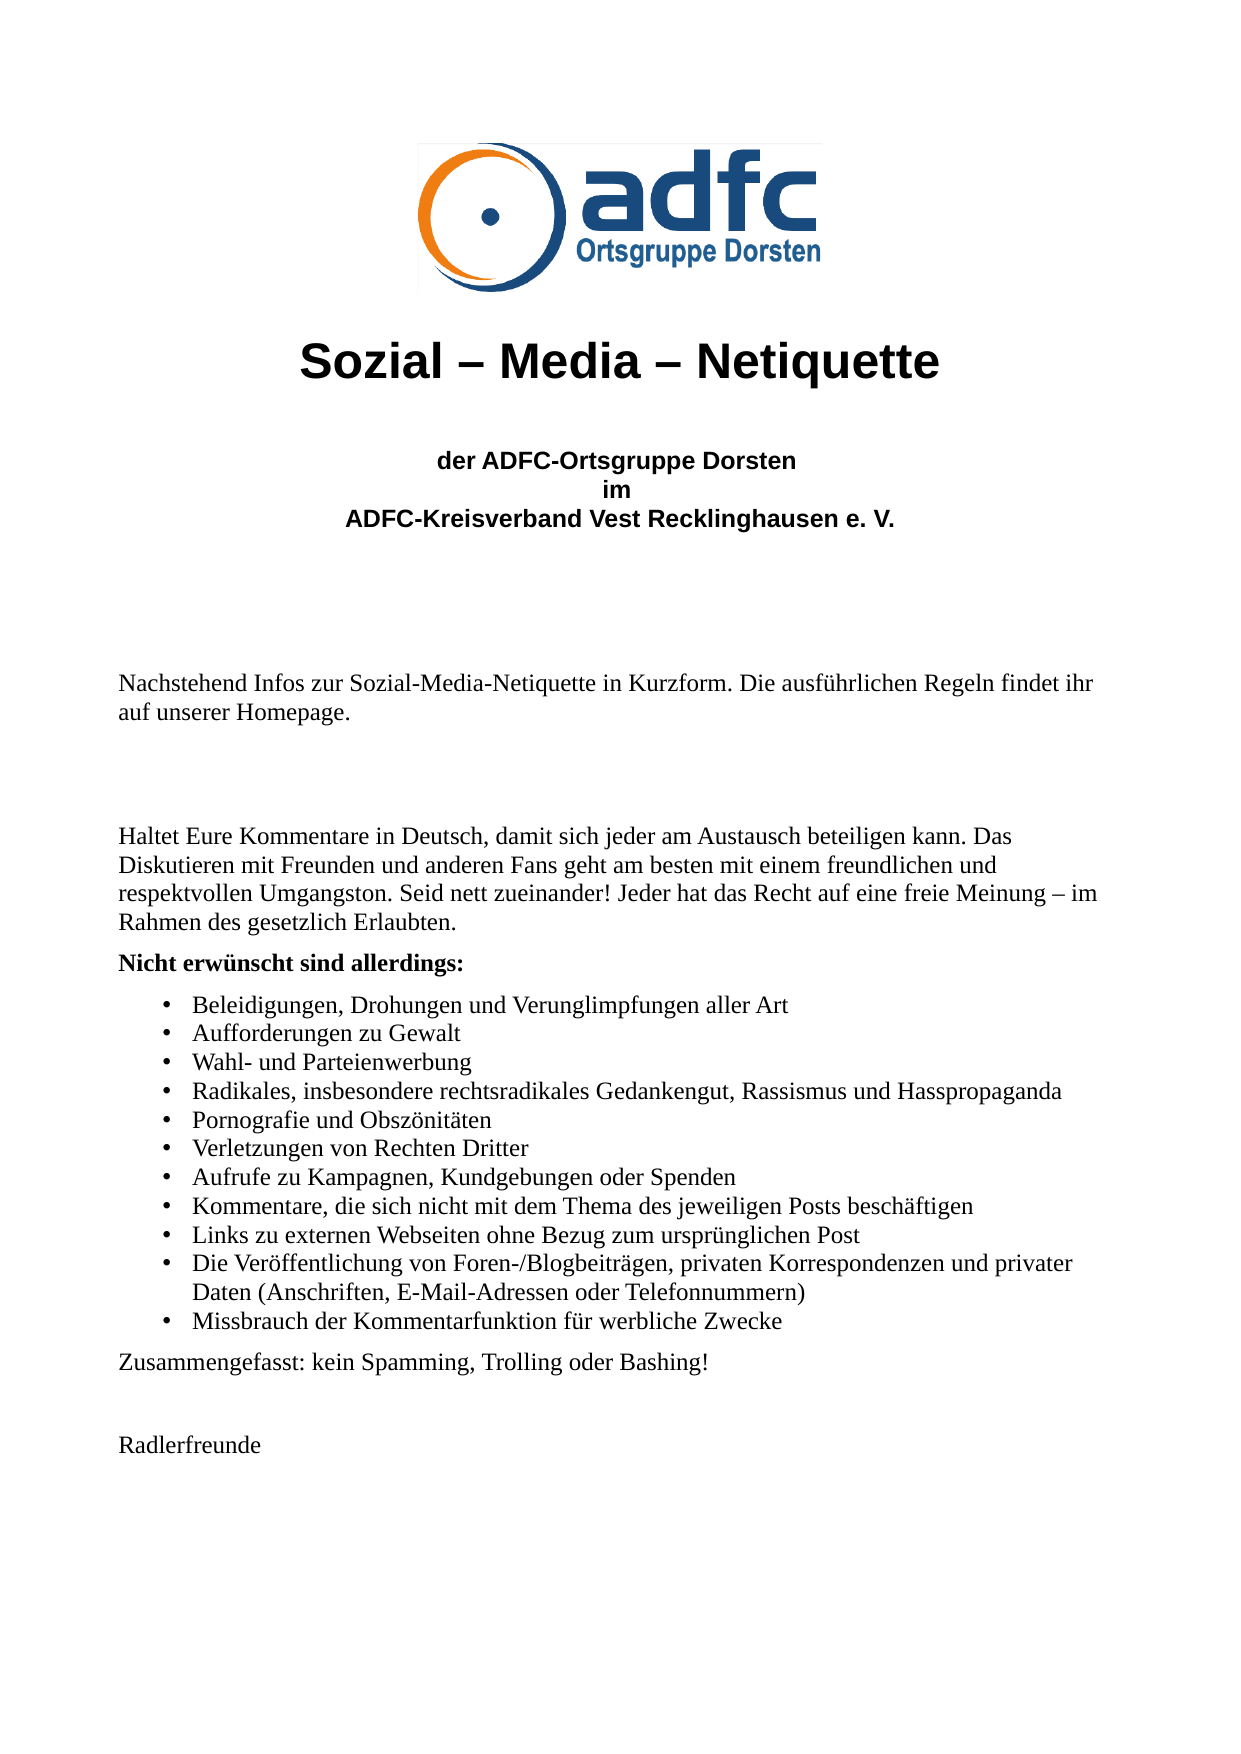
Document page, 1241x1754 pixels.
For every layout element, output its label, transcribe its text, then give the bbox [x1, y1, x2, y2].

list Aufforderungen zu Gewalt [162, 1018, 1122, 1047]
text Radlerfreunde [118, 1430, 1122, 1458]
list Kommentare, die sich nicht mit dem Thema des jeweiligen Posts beschäftigen [162, 1191, 1122, 1220]
text Haltet Eure Kommentare in Deutsch, damit sich jeder am Austausch beteiligen kann. Das Diskutieren mit Freunden und anderen Fans geht am besten mit einem freundlichen und respektvollen Umgangston. Seid nett zueinander! Jeder hat das Recht auf eine freie Meinung – im Rahmen des gesetzlich Erlaubten. [118, 821, 1122, 936]
list Links zu externen Webseiten ohne Bezug zum ursprünglichen Post [162, 1220, 1122, 1248]
list Pornografie und Obszönitäten [162, 1105, 1122, 1133]
subtitle Sozial – Media – Netiquette der ADFC-Ortsgruppe Dorsten im ADFC-Kreisverband Vest Recklinghausen e. V. [118, 331, 1122, 532]
list Verletzungen von Rechten Dritter [162, 1133, 1122, 1162]
list Aufrufe zu Kampagnen, Kundgebungen oder Spenden [162, 1162, 1122, 1191]
list Missbrauch der Kommentarfunktion für werbliche Zwecke [162, 1306, 1122, 1335]
list Radikales, insbesondere rechtsradikales Gedankengut, Rassismus und Hasspropaganda [162, 1076, 1122, 1105]
text Zusammengefasst: kein Spamming, Trolling oder Bashing! [118, 1347, 1122, 1376]
list Beleidigungen, Drohungen und Verunglimpfungen aller Art [162, 990, 1122, 1018]
list Die Veröffentlichung von Foren-/Blogbeiträgen, privaten Korrespondenzen und privater Daten (Anschriften, E-Mail-Adressen oder Telefonnummern) [162, 1248, 1122, 1306]
list Wahl- und Parteienwerbung [162, 1047, 1122, 1076]
text Nicht erwünscht sind allerdings: [118, 948, 1122, 977]
text Nachstehend Infos zur Sozial-Media-Netiquette in Kurzform. Die ausführlichen Regeln findet ihr auf unserer Homepage. [118, 668, 1122, 726]
